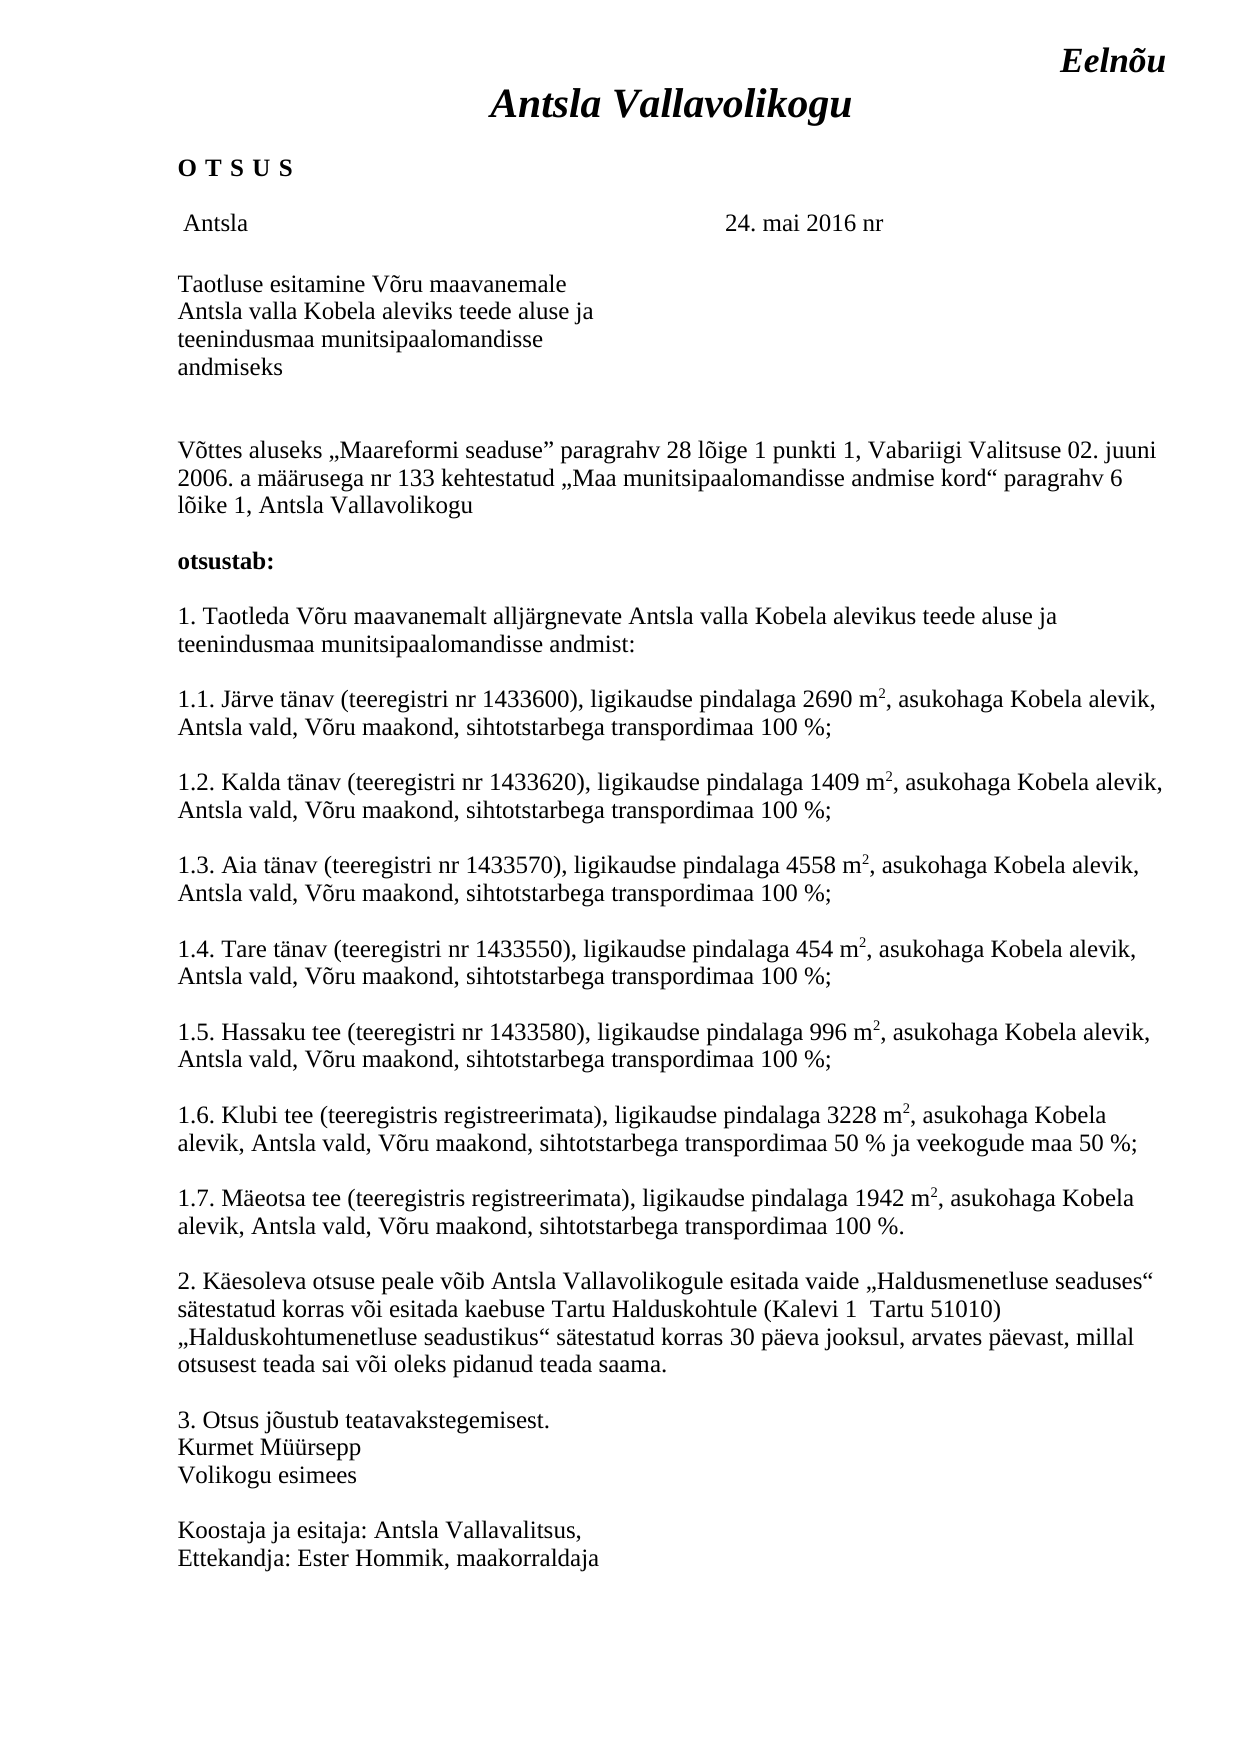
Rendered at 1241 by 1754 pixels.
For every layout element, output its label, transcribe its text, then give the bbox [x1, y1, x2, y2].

text 1.6. Klubi tee (teeregistris registreerimata), ligikaudse pindalaga 3228 m2, asukohaga Kobela alevik, Antsla vald, Võru maakond, sihtotstarbega transpordimaa 50 % ja veekogude maa 50 %; [177, 1101, 1169, 1156]
text 1.2. Kalda tänav (teeregistri nr 1433620), ligikaudse pindalaga 1409 m2, asukohaga Kobela alevik, Antsla vald, Võru maakond, sihtotstarbega transpordimaa 100 %; [177, 768, 1169, 824]
text 2. Käesoleva otsuse peale võib Antsla Vallavolikogule esitada vaide „Haldusmenetluse seaduses“ sätestatud korras või esitada kaebuse Tartu Halduskohtule (Kalevi 1 Tartu 51010) „Halduskohtumenetluse seadustikus“ sätestatud korras 30 päeva jooksul, arvates päevast, millal otsusest teada sai või oleks pidanud teada saama. [177, 1267, 1169, 1378]
text Võttes aluseks „Maareformi seaduse” paragrahv 28 lõige 1 punkti 1, Vabariigi Valitsuse 02. juuni 2006. a määrusega nr 133 kehtestatud „Maa munitsipaalomandisse andmise kord“ paragrahv 6 lõike 1, Antsla Vallavolikogu [177, 436, 1169, 519]
text 3. Otsus jõustub teatavakstegemisest. [177, 1406, 1169, 1433]
text OTSUS [177, 154, 1169, 182]
text Ettekandja: Ester Hommik, maakorraldaja [177, 1544, 1169, 1572]
text 1.3. Aia tänav (teeregistri nr 1433570), ligikaudse pindalaga 4558 m2, asukohaga Kobela alevik, Antsla vald, Võru maakond, sihtotstarbega transpordimaa 100 %; [177, 852, 1169, 907]
text Koostaja ja esitaja: Antsla Vallavalitsus, [177, 1517, 1169, 1544]
text 1.7. Mäeotsa tee (teeregistris registreerimata), ligikaudse pindalaga 1942 m2, asukohaga Kobela alevik, Antsla vald, Võru maakond, sihtotstarbega transpordimaa 100 %. [177, 1184, 1169, 1239]
text 1.5. Hassaku tee (teeregistri nr 1433580), ligikaudse pindalaga 996 m2, asukohaga Kobela alevik, Antsla vald, Võru maakond, sihtotstarbega transpordimaa 100 %; [177, 1018, 1169, 1073]
table_header Kurmet Müürsepp Volikogu esimees [177, 1434, 415, 1489]
table_header Antsla [177, 203, 719, 242]
text Taotluse esitamine Võru maavanemale Antsla valla Kobela aleviks teede aluse ja teenindusmaa munitsipaalomandisse andmiseks [177, 270, 635, 381]
text otsustab: [177, 547, 1169, 574]
table_header [790, 1434, 1169, 1489]
text Antsla Vallavolikogu [177, 81, 1169, 127]
text 1.1. Järve tänav (teeregistri nr 1433600), ligikaudse pindalaga 2690 m2, asukohaga Kobela alevik, Antsla vald, Võru maakond, sihtotstarbega transpordimaa 100 %; [177, 685, 1169, 741]
table_header [415, 1434, 789, 1489]
text 1. Taotleda Võru maavanemalt alljärgnevate Antsla valla Kobela alevikus teede aluse ja teenindusmaa munitsipaalomandisse andmist: [177, 602, 1169, 658]
text Eelnõu [177, 41, 1169, 81]
text 1.4. Tare tänav (teeregistri nr 1433550), ligikaudse pindalaga 454 m2, asukohaga Kobela alevik, Antsla vald, Võru maakond, sihtotstarbega transpordimaa 100 %; [177, 935, 1169, 990]
table_header 24. mai 2016 nr [719, 203, 1169, 242]
